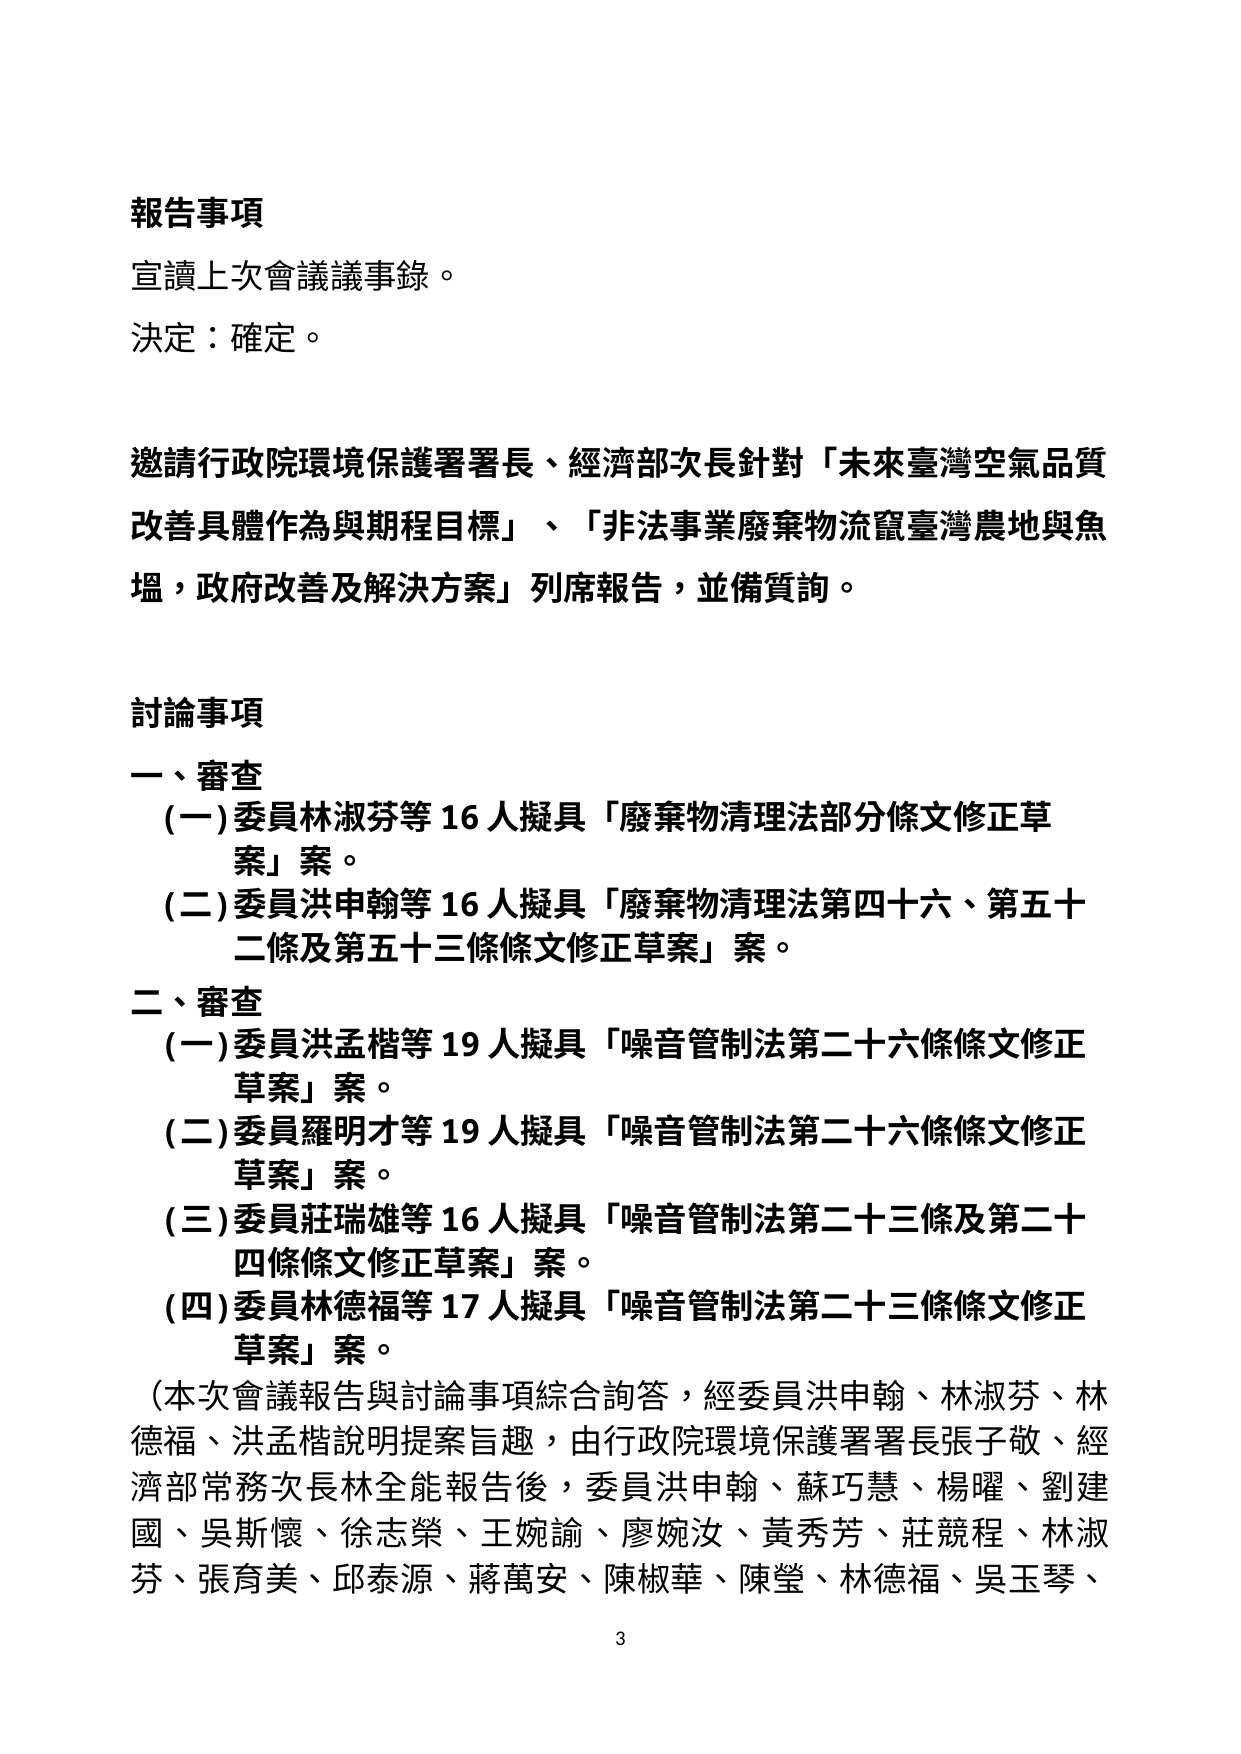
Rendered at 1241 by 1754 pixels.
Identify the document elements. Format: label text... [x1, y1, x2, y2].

text 報告事項 [130, 169, 1110, 232]
text （本次會議報告與討論事項綜合詢答，經委員洪申翰、林淑芬、林德福、洪孟楷說明提案旨趣，由行政院環境保護署署長張子敬、經濟部常務次長林全能報告後，委員洪申翰、蘇巧慧、楊曜、劉建國、吳斯懷、徐志榮、王婉諭、廖婉汝、黃秀芳、莊競程、林淑芬、張育美、邱泰源、蔣萬安、陳椒華、陳瑩、林德福、吳玉琴、 [130, 1371, 1110, 1601]
text 一、審查 [130, 732, 1110, 794]
text 二、審查 [130, 988, 1110, 1021]
text (二) 委員洪申翰等16人擬具「廢棄物清理法第四十六、第五十二條及第五十三條條文修正草案」案。 [159, 882, 1110, 969]
text (四) 委員林德福等17人擬具「噪音管制法第二十三條條文修正草案」案。 [160, 1284, 1110, 1371]
text (一) 委員林淑芬等16人擬具「廢棄物清理法部分條文修正草案」案。 [159, 794, 1110, 882]
text (二) 委員羅明才等19人擬具「噪音管制法第二十六條條文修正草案」案。 [160, 1109, 1110, 1196]
text 決定：確定。 [130, 294, 1110, 357]
text 討論事項 [130, 669, 1110, 732]
text (三) 委員莊瑞雄等16人擬具「噪音管制法第二十三條及第二十四條條文修正草案」案。 [160, 1196, 1110, 1284]
text 邀請行政院環境保護署署長、經濟部次長針對「未來臺灣空氣品質改善具體作為與期程目標」、「非法事業廢棄物流竄臺灣農地與魚塭，政府改善及解決方案」列席報告，並備質詢。 [130, 419, 1110, 607]
text 宣讀上次會議議事錄。 [130, 232, 1110, 294]
text (一) 委員洪孟楷等19人擬具「噪音管制法第二十六條條文修正草案」案。 [160, 1021, 1110, 1109]
